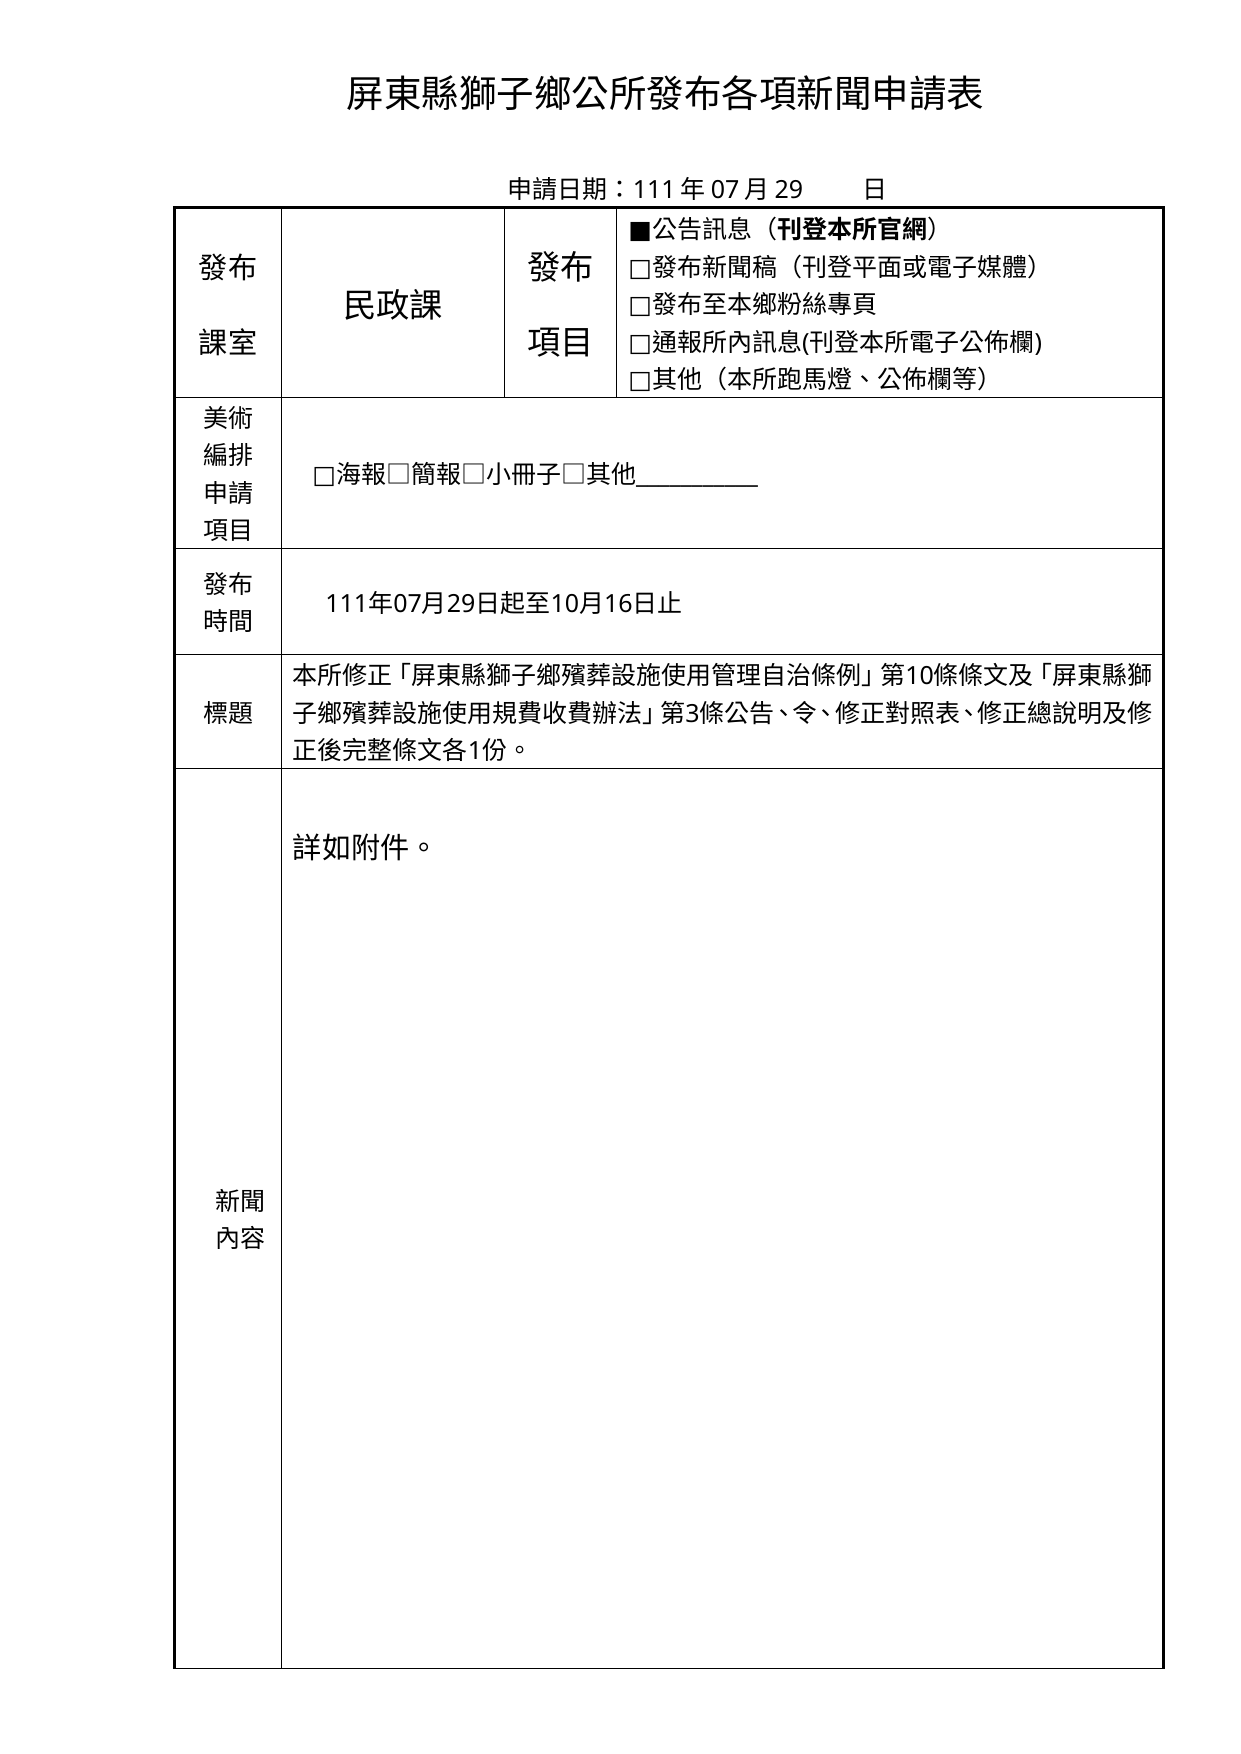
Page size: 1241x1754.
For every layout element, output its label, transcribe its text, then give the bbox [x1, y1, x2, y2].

table_cell 本所修正「屏東縣獅子鄉殯葬設施使用管理自治條例」第10條條文及「屏東縣獅子鄉殯葬設施使用規費收費辦法」第3條公告、令、修正對照表、修正總說明及修正後完整條文各1份。 [282, 655, 1162, 767]
table_cell 美術 編排 申請 項目 [176, 398, 281, 548]
table_cell 發布 時間 [176, 549, 281, 654]
table_header 民政課 [282, 209, 504, 397]
text 申請日期：111年07月29 日 [187, 168, 1152, 206]
table_cell 111年07月29日起至10月16日止 [282, 549, 1162, 654]
table_header 發布 項目 [505, 209, 616, 397]
table_cell □海報□簡報□小冊子□其他___________ [282, 398, 1162, 548]
table_cell 詳如附件。 [282, 769, 1162, 1667]
table_cell 標題 [176, 655, 281, 767]
table_header ■公告訊息（刊登本所官網） □發布新聞稿（刊登平面或電子媒體） □發布至本鄉粉絲專頁 □通報所內訊息(刊登本所電子公佈欄) □其他（本所跑馬燈、公佈欄等） [617, 209, 1162, 397]
text 屏東縣獅子鄉公所發布各項新聞申請表 [240, 63, 1091, 118]
table_header 發布 課室 [176, 209, 281, 397]
table_cell 新聞 內容 [176, 769, 281, 1667]
